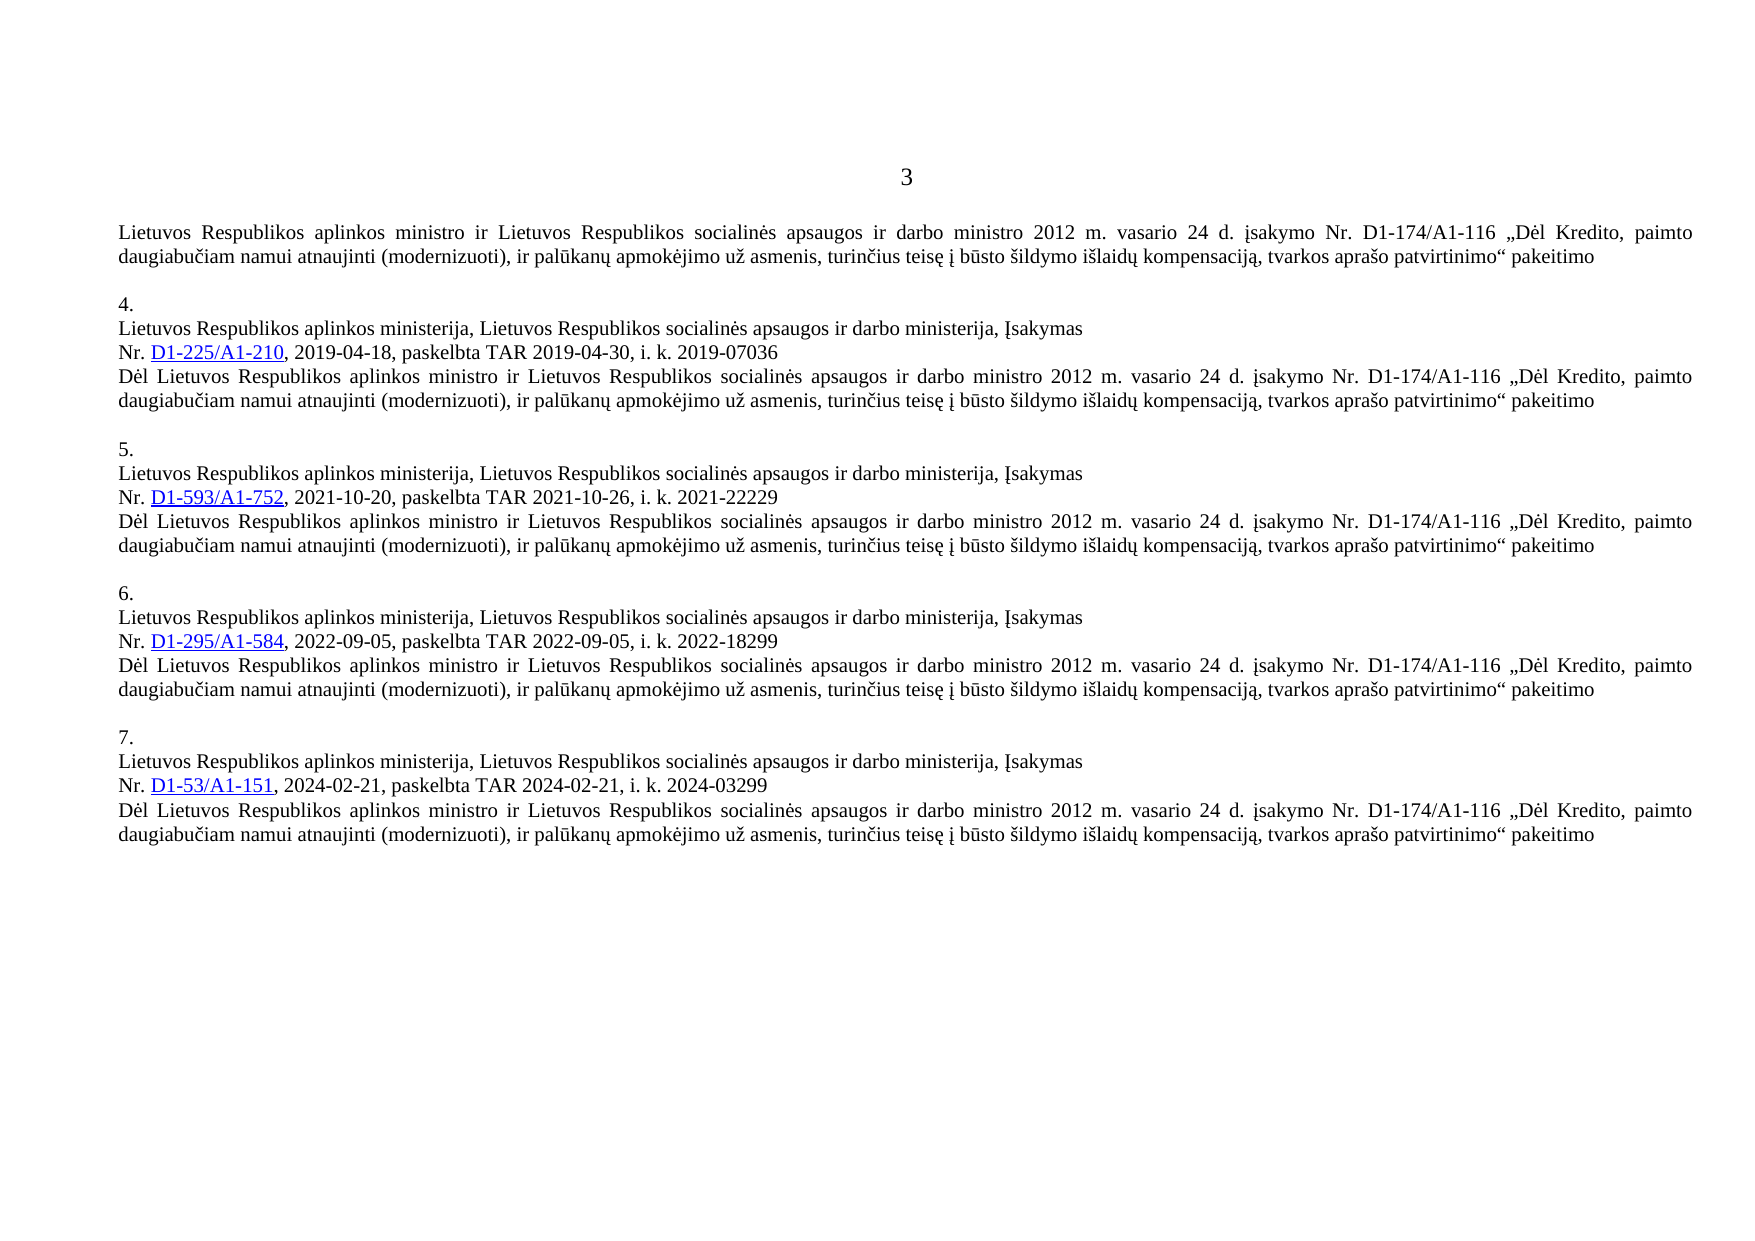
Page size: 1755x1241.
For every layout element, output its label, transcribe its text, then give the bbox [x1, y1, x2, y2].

text Nr. D1-53/A1-151, 2024-02-21, paskelbta TAR 2024-02-21, i. k. 2024-03299 [118, 773, 1695, 797]
text 7. [118, 725, 1695, 749]
text 5. [118, 437, 1695, 461]
text Dėl Lietuvos Respublikos aplinkos ministro ir Lietuvos Respublikos socialinės apsaugos ir darbo ministro 2012 m. vasario 24 d. įsakymo Nr. D1-174/A1-116 „Dėl Kredito, paimto daugiabučiam namui atnaujinti (modernizuoti), ir palūkanų apmokėjimo už asmenis, turinčius teisę į būsto šildymo išlaidų kompensaciją, tvarkos aprašo patvirtinimo“ pakeitimo [118, 797, 1695, 846]
text Nr. D1-295/A1-584, 2022-09-05, paskelbta TAR 2022-09-05, i. k. 2022-18299 [118, 629, 1695, 653]
text Nr. D1-225/A1-210, 2019-04-18, paskelbta TAR 2019-04-30, i. k. 2019-07036 [118, 340, 1695, 364]
text Lietuvos Respublikos aplinkos ministerija, Lietuvos Respublikos socialinės apsaugos ir darbo ministerija, Įsakymas [118, 605, 1695, 629]
text Nr. D1-593/A1-752, 2021-10-20, paskelbta TAR 2021-10-26, i. k. 2021-22229 [118, 485, 1695, 509]
text Lietuvos Respublikos aplinkos ministerija, Lietuvos Respublikos socialinės apsaugos ir darbo ministerija, Įsakymas [118, 749, 1695, 773]
text Dėl Lietuvos Respublikos aplinkos ministro ir Lietuvos Respublikos socialinės apsaugos ir darbo ministro 2012 m. vasario 24 d. įsakymo Nr. D1-174/A1-116 „Dėl Kredito, paimto daugiabučiam namui atnaujinti (modernizuoti), ir palūkanų apmokėjimo už asmenis, turinčius teisę į būsto šildymo išlaidų kompensaciją, tvarkos aprašo patvirtinimo“ pakeitimo [118, 653, 1695, 701]
text Lietuvos Respublikos aplinkos ministerija, Lietuvos Respublikos socialinės apsaugos ir darbo ministerija, Įsakymas [118, 316, 1695, 340]
text Dėl Lietuvos Respublikos aplinkos ministro ir Lietuvos Respublikos socialinės apsaugos ir darbo ministro 2012 m. vasario 24 d. įsakymo Nr. D1-174/A1-116 „Dėl Kredito, paimto daugiabučiam namui atnaujinti (modernizuoti), ir palūkanų apmokėjimo už asmenis, turinčius teisę į būsto šildymo išlaidų kompensaciją, tvarkos aprašo patvirtinimo“ pakeitimo [118, 364, 1695, 412]
text Lietuvos Respublikos aplinkos ministro ir Lietuvos Respublikos socialinės apsaugos ir darbo ministro 2012 m. vasario 24 d. įsakymo Nr. D1-174/A1-116 „Dėl Kredito, paimto daugiabučiam namui atnaujinti (modernizuoti), ir palūkanų apmokėjimo už asmenis, turinčius teisę į būsto šildymo išlaidų kompensaciją, tvarkos aprašo patvirtinimo“ pakeitimo [118, 220, 1695, 268]
text 6. [118, 581, 1695, 605]
text Dėl Lietuvos Respublikos aplinkos ministro ir Lietuvos Respublikos socialinės apsaugos ir darbo ministro 2012 m. vasario 24 d. įsakymo Nr. D1-174/A1-116 „Dėl Kredito, paimto daugiabučiam namui atnaujinti (modernizuoti), ir palūkanų apmokėjimo už asmenis, turinčius teisę į būsto šildymo išlaidų kompensaciją, tvarkos aprašo patvirtinimo“ pakeitimo [118, 509, 1695, 557]
text 4. [118, 292, 1695, 316]
text Lietuvos Respublikos aplinkos ministerija, Lietuvos Respublikos socialinės apsaugos ir darbo ministerija, Įsakymas [118, 461, 1695, 485]
